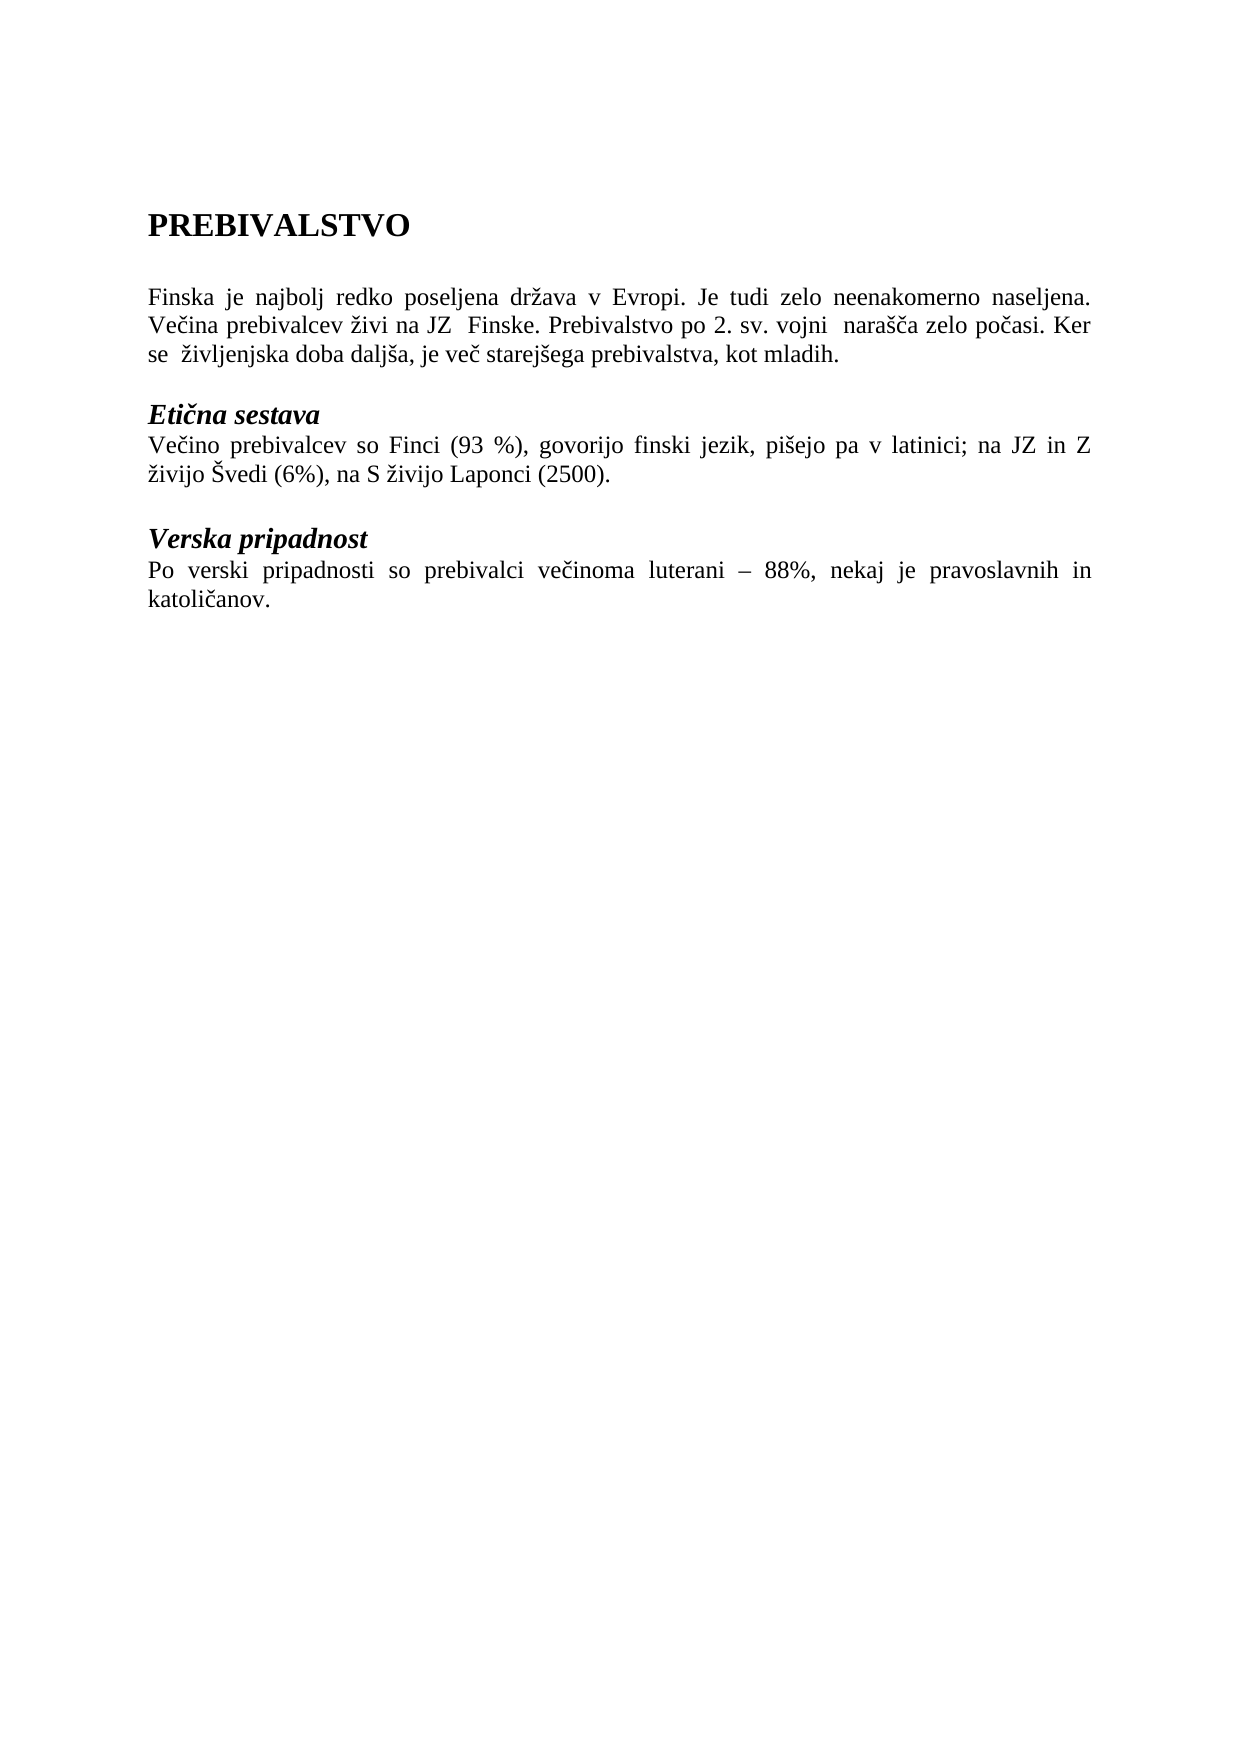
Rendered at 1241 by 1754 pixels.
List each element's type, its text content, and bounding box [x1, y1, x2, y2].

text Finska je najbolj redko poseljena država v Evropi. Je tudi zelo neenakomerno naseljena. Večina prebivalcev živi na JZ Finske. Prebivalstvo po 2. sv. vojni narašča zelo počasi. Ker se življenjska doba daljša, je več starejšega prebivalstva, kot mladih. [148, 282, 1093, 368]
text Verska pripadnost [148, 521, 1093, 555]
text Večino prebivalcev so Finci (93 %), govorijo finski jezik, pišejo pa v latinici; na JZ in Z živijo Švedi (6%), na S živijo Laponci (2500). [148, 430, 1093, 488]
text Po verski pripadnosti so prebivalci večinoma luterani – 88%, nekaj je pravoslavnih in katoličanov. [148, 555, 1093, 612]
text Etična sestava [148, 397, 1093, 430]
text PREBIVALSTVO [148, 205, 1093, 243]
